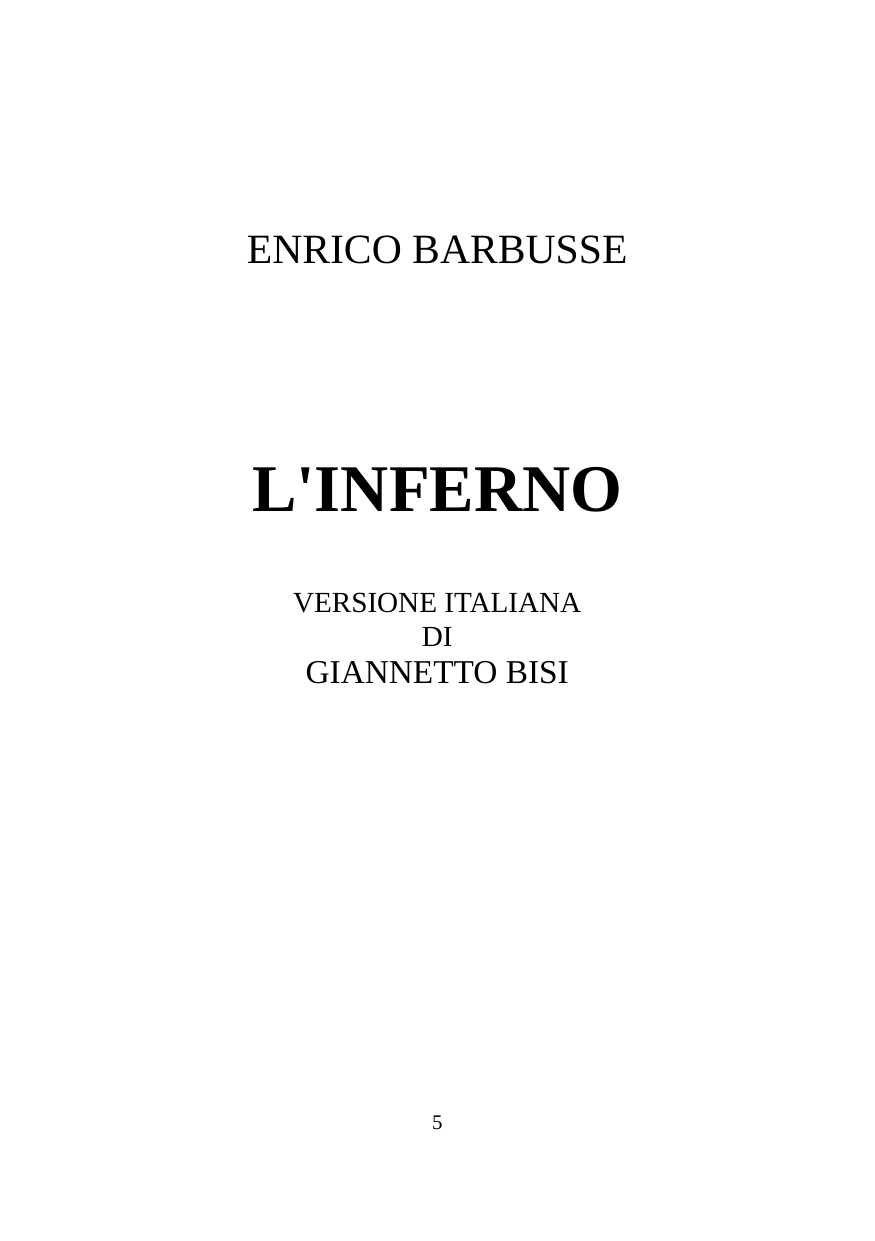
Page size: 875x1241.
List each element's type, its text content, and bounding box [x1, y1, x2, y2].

text ENRICO BARBUSSE [106, 224, 768, 272]
text VERSIONE ITALIANA DI GIANNETTO BISI [106, 585, 768, 691]
text L'INFERNO [106, 449, 768, 526]
